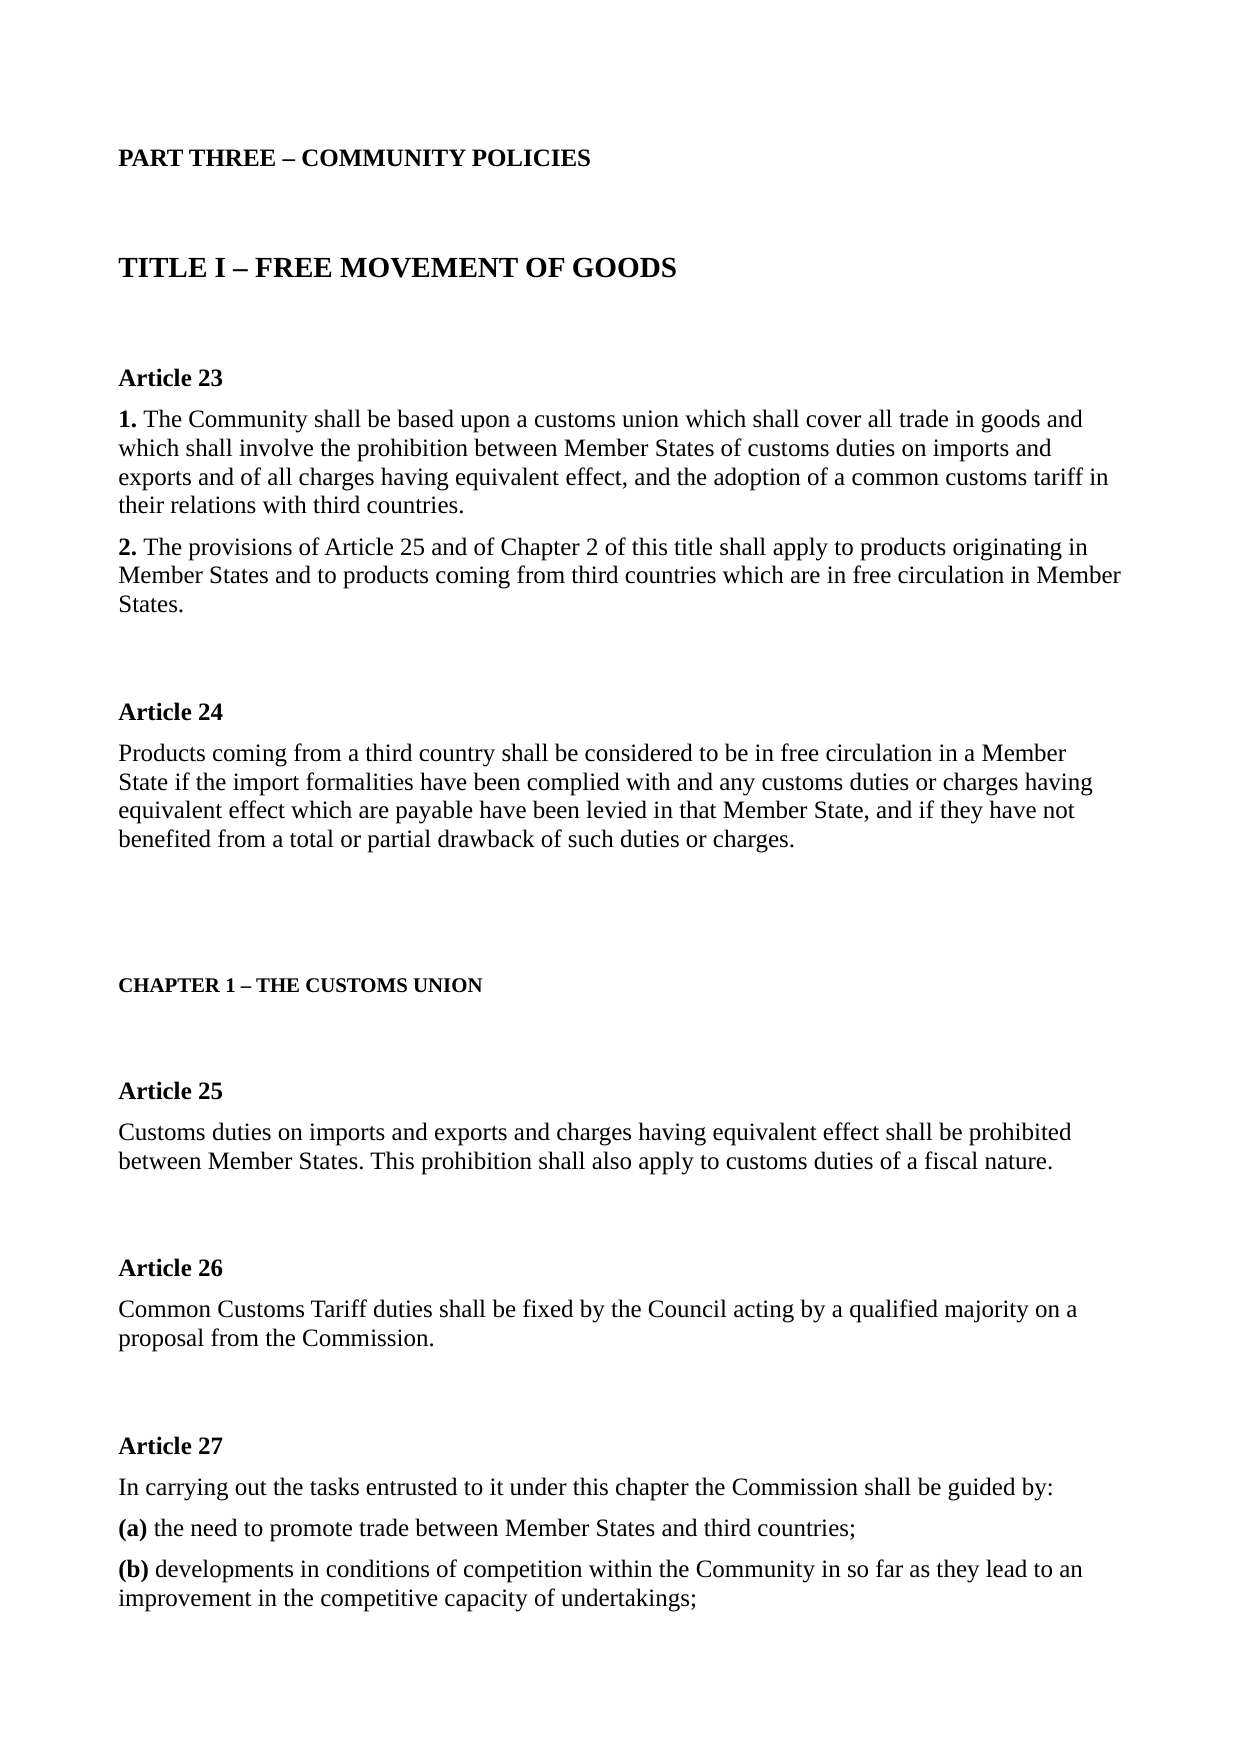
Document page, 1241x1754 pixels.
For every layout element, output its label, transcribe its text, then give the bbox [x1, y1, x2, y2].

text 1. The Community shall be based upon a customs union which shall cover all trade in goods and which shall involve the prohibition between Member States of customs duties on imports and exports and of all charges having equivalent effect, and the adoption of a common customs tariff in their relations with third countries. [118, 404, 1122, 519]
subtitle PART THREE – COMMUNITY POLICIES [118, 143, 1122, 172]
text Common Customs Tariff duties shall be fixed by the Council acting by a qualified majority on a proposal from the Commission. [118, 1294, 1122, 1352]
text Customs duties on imports and exports and charges having equivalent effect shall be prohibited between Member States. This prohibition shall also apply to customs duties of a fiscal nature. [118, 1117, 1122, 1174]
subtitle Article 23 [118, 363, 1122, 392]
subtitle Article 27 [118, 1431, 1122, 1459]
subtitle TITLE I – FREE MOVEMENT OF GOODS [118, 251, 1122, 284]
subtitle Article 25 [118, 1076, 1122, 1104]
text (a) the need to promote trade between Member States and third countries; [118, 1513, 1122, 1542]
subtitle CHAPTER 1 – THE CUSTOMS UNION [118, 973, 1122, 997]
subtitle Article 24 [118, 697, 1122, 725]
text (b) developments in conditions of competition within the Community in so far as they lead to an improvement in the competitive capacity of undertakings; [118, 1554, 1122, 1612]
text Products coming from a third country shall be considered to be in free circulation in a Member State if the import formalities have been complied with and any customs duties or charges having equivalent effect which are payable have been levied in that Member State, and if they have not benefited from a total or partial drawback of such duties or charges. [118, 738, 1122, 853]
text In carrying out the tasks entrusted to it under this chapter the Commission shall be guided by: [118, 1472, 1122, 1501]
subtitle Article 26 [118, 1253, 1122, 1282]
text 2. The provisions of Article 25 and of Chapter 2 of this title shall apply to products originating in Member States and to products coming from third countries which are in free circulation in Member States. [118, 532, 1122, 618]
